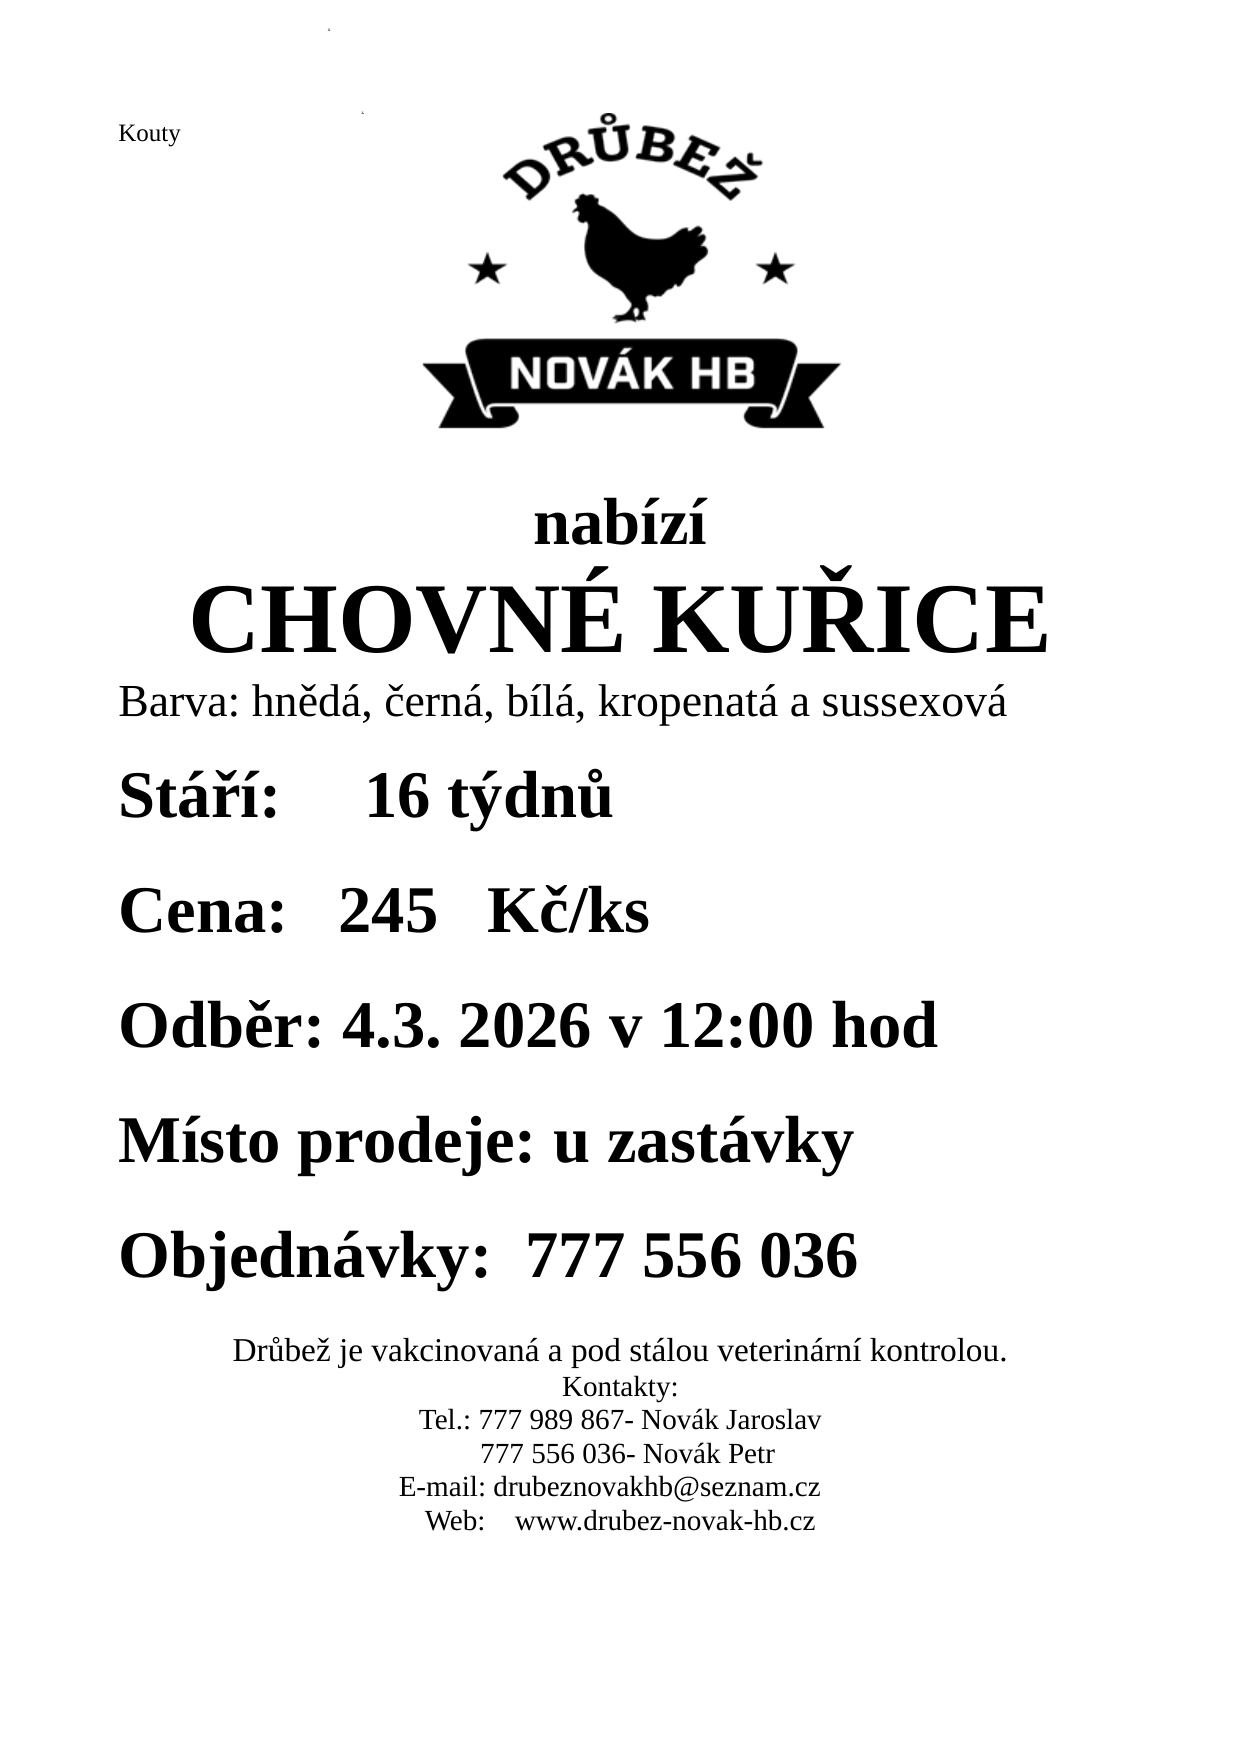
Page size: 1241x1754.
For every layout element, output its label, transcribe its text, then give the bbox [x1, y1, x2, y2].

text E-mail: drubeznovakhb@seznam.cz [118, 1469, 1122, 1503]
text Cena: 245 Kč/ks [118, 870, 1122, 947]
text Kouty [118, 118, 603, 147]
text nabízí [118, 482, 1122, 559]
text Tel.: 777 989 867- Novák Jaroslav [118, 1402, 1122, 1436]
text Odběr: 4.3. 2026 v 12:00 hod [118, 985, 1122, 1062]
text [613, 118, 1122, 147]
text Objednávky: 777 556 036 [118, 1215, 1122, 1292]
text Místo prodeje: u zastávky [118, 1100, 1122, 1177]
text Kontakty: [118, 1369, 1122, 1402]
text Drůbež je vakcinovaná a pod stálou veterinární kontrolou. [118, 1330, 1122, 1369]
text Stáří: 16 týdnů [118, 755, 1122, 832]
text 777 556 036- Novák Petr [118, 1436, 1122, 1469]
text CHOVNÉ KUŘICE [118, 559, 1122, 674]
text Web: www.drubez-novak-hb.cz [118, 1503, 1122, 1536]
text [604, 126, 618, 147]
text Barva: hnědá, černá, bílá, kropenatá a sussexová [118, 674, 1122, 727]
